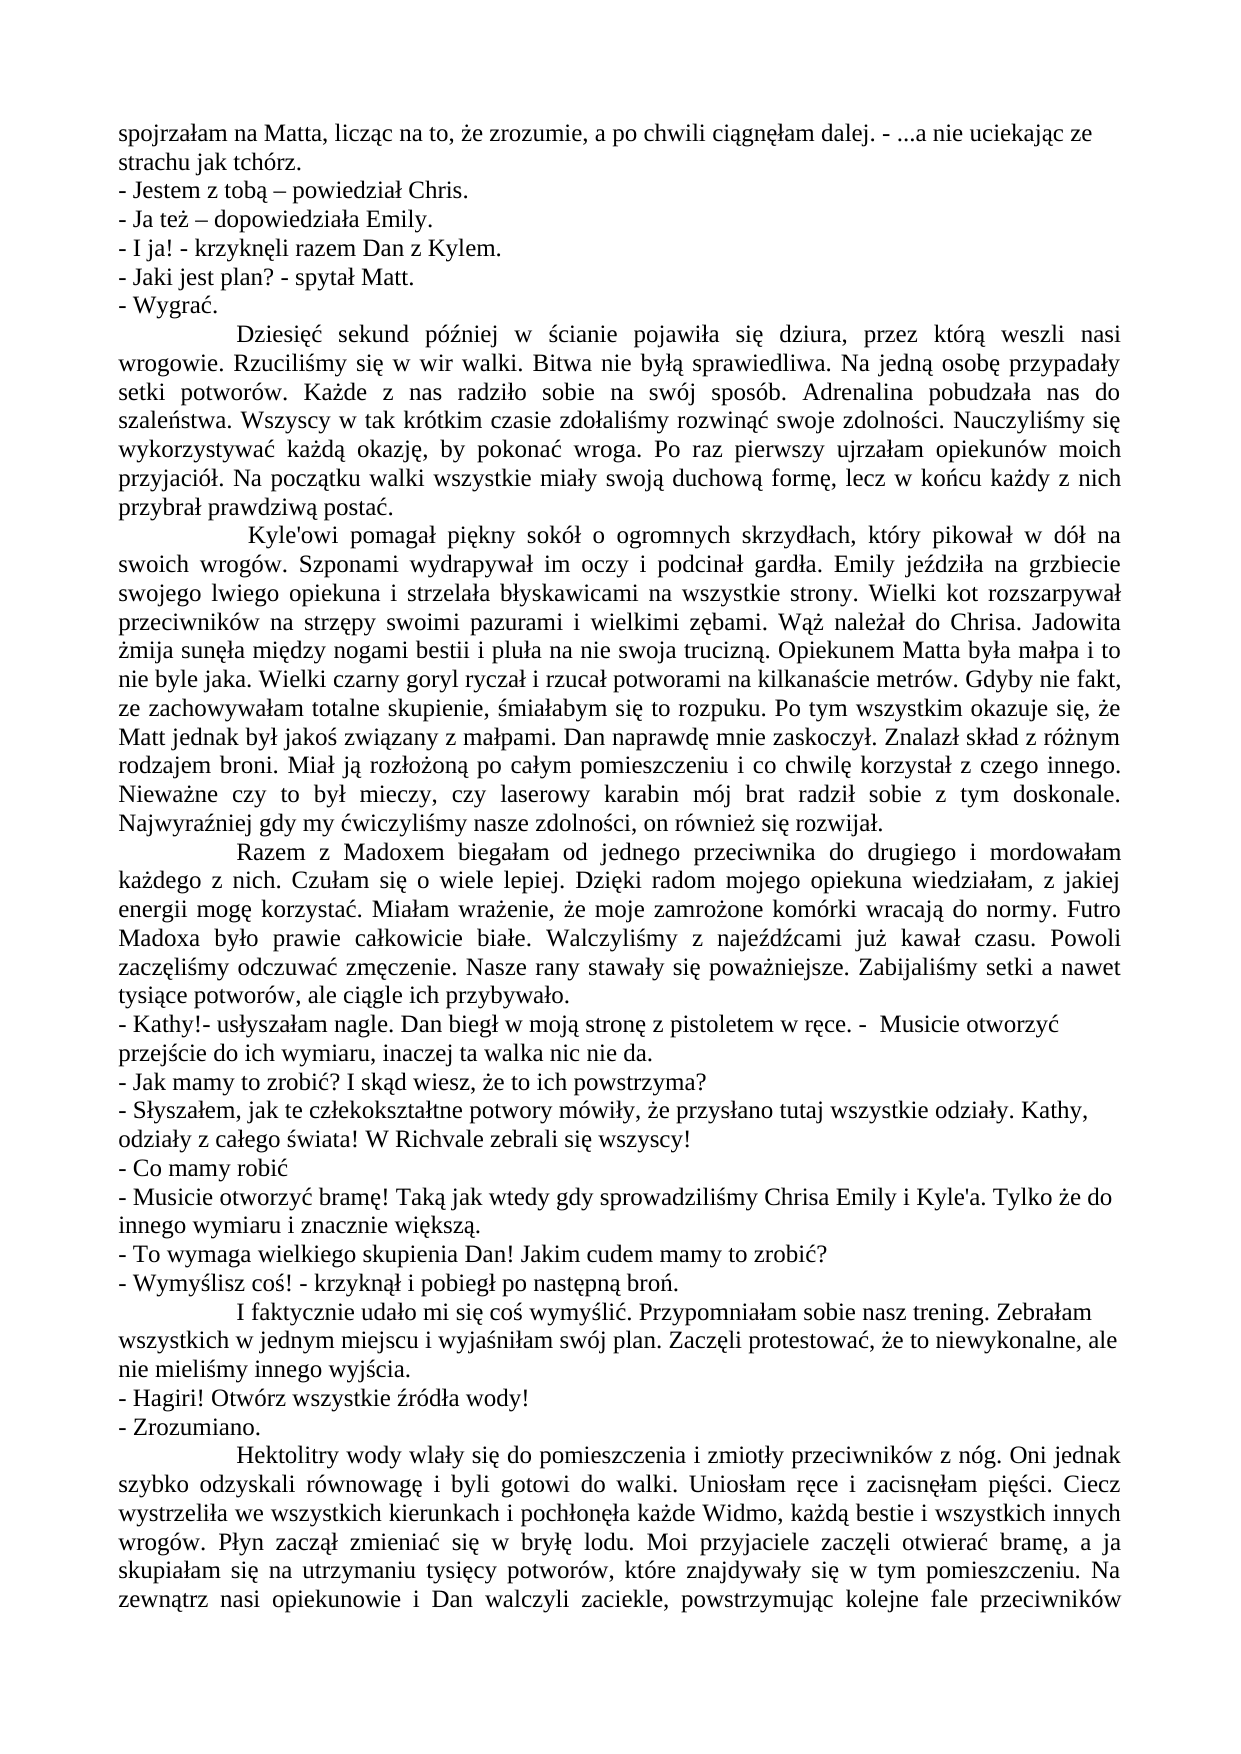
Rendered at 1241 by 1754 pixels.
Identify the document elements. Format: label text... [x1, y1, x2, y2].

text - Kathy!- usłyszałam nagle. Dan biegł w moją stronę z pistoletem w ręce. - Musicie otworzyć przejście do ich wymiaru, inaczej ta walka nic nie da. - Jak mamy to zrobić? I skąd wiesz, że to ich powstrzyma? - Słyszałem, jak te człekokształtne potwory mówiły, że przysłano tutaj wszystkie odziały. Kathy, odziały z całego świata! W Richvale zebrali się wszyscy! - Co mamy robić - Musicie otworzyć bramę! Taką jak wtedy gdy sprowadziliśmy Chrisa Emily i Kyle'a. Tylko że do innego wymiaru i znacznie większą. - To wymaga wielkiego skupienia Dan! Jakim cudem mamy to zrobić? - Wymyślisz coś! - krzyknął i pobiegł po następną broń. [118, 1009, 1122, 1297]
text Razem z Madoxem biegałam od jednego przeciwnika do drugiego i mordowałam każdego z nich. Czułam się o wiele lepiej. Dzięki radom mojego opiekuna wiedziałam, z jakiej energii mogę korzystać. Miałam wrażenie, że moje zamrożone komórki wracają do normy. Futro Madoxa było prawie całkowicie białe. Walczyliśmy z najeźdźcami już kawał czasu. Powoli zaczęliśmy odczuwać zmęczenie. Nasze rany stawały się poważniejsze. Zabijaliśmy setki a nawet tysiące potworów, ale ciągle ich przybywało. [118, 837, 1122, 1009]
text Dziesięć sekund później w ścianie pojawiła się dziura, przez którą weszli nasi wrogowie. Rzuciliśmy się w wir walki. Bitwa nie byłą sprawiedliwa. Na jedną osobę przypadały setki potworów. Każde z nas radziło sobie na swój sposób. Adrenalina pobudzała nas do szaleństwa. Wszyscy w tak krótkim czasie zdołaliśmy rozwinąć swoje zdolności. Nauczyliśmy się wykorzystywać każdą okazję, by pokonać wroga. Po raz pierwszy ujrzałam opiekunów moich przyjaciół. Na początku walki wszystkie miały swoją duchową formę, lecz w końcu każdy z nich przybrał prawdziwą postać. [118, 319, 1122, 521]
text I faktycznie udało mi się coś wymyślić. Przypomniałam sobie nasz trening. Zebrałam wszystkich w jednym miejscu i wyjaśniłam swój plan. Zaczęli protestować, że to niewykonalne, ale nie mieliśmy innego wyjścia. - Hagiri! Otwórz wszystkie źródła wody! - Zrozumiano. [118, 1297, 1122, 1441]
text spojrzałam na Matta, licząc na to, że zrozumie, a po chwili ciągnęłam dalej. - ...a nie uciekając ze strachu jak tchórz. - Jestem z tobą – powiedział Chris. - Ja też – dopowiedziała Emily. - I ja! - krzyknęli razem Dan z Kylem. - Jaki jest plan? - spytał Matt. - Wygrać. [118, 118, 1122, 319]
text Kyle'owi pomagał piękny sokół o ogromnych skrzydłach, który pikował w dół na swoich wrogów. Szponami wydrapywał im oczy i podcinał gardła. Emily jeździła na grzbiecie swojego lwiego opiekuna i strzelała błyskawicami na wszystkie strony. Wielki kot rozszarpywał przeciwników na strzępy swoimi pazurami i wielkimi zębami. Wąż należał do Chrisa. Jadowita żmija sunęła między nogami bestii i pluła na nie swoja trucizną. Opiekunem Matta była małpa i to nie byle jaka. Wielki czarny goryl ryczał i rzucał potworami na kilkanaście metrów. Gdyby nie fakt, ze zachowywałam totalne skupienie, śmiałabym się to rozpuku. Po tym wszystkim okazuje się, że Matt jednak był jakoś związany z małpami. Dan naprawdę mnie zaskoczył. Znalazł skład z różnym rodzajem broni. Miał ją rozłożoną po całym pomieszczeniu i co chwilę korzystał z czego innego. Nieważne czy to był mieczy, czy laserowy karabin mój brat radził sobie z tym doskonale. Najwyraźniej gdy my ćwiczyliśmy nasze zdolności, on również się rozwijał. [118, 521, 1122, 837]
text Hektolitry wody wlały się do pomieszczenia i zmiotły przeciwników z nóg. Oni jednak szybko odzyskali równowagę i byli gotowi do walki. Uniosłam ręce i zacisnęłam pięści. Ciecz wystrzeliła we wszystkich kierunkach i pochłonęła każde Widmo, każdą bestie i wszystkich innych wrogów. Płyn zaczął zmieniać się w bryłę lodu. Moi przyjaciele zaczęli otwierać bramę, a ja skupiałam się na utrzymaniu tysięcy potworów, które znajdywały się w tym pomieszczeniu. Na zewnątrz nasi opiekunowie i Dan walczyli zaciekle, powstrzymując kolejne fale przeciwników [118, 1441, 1122, 1613]
